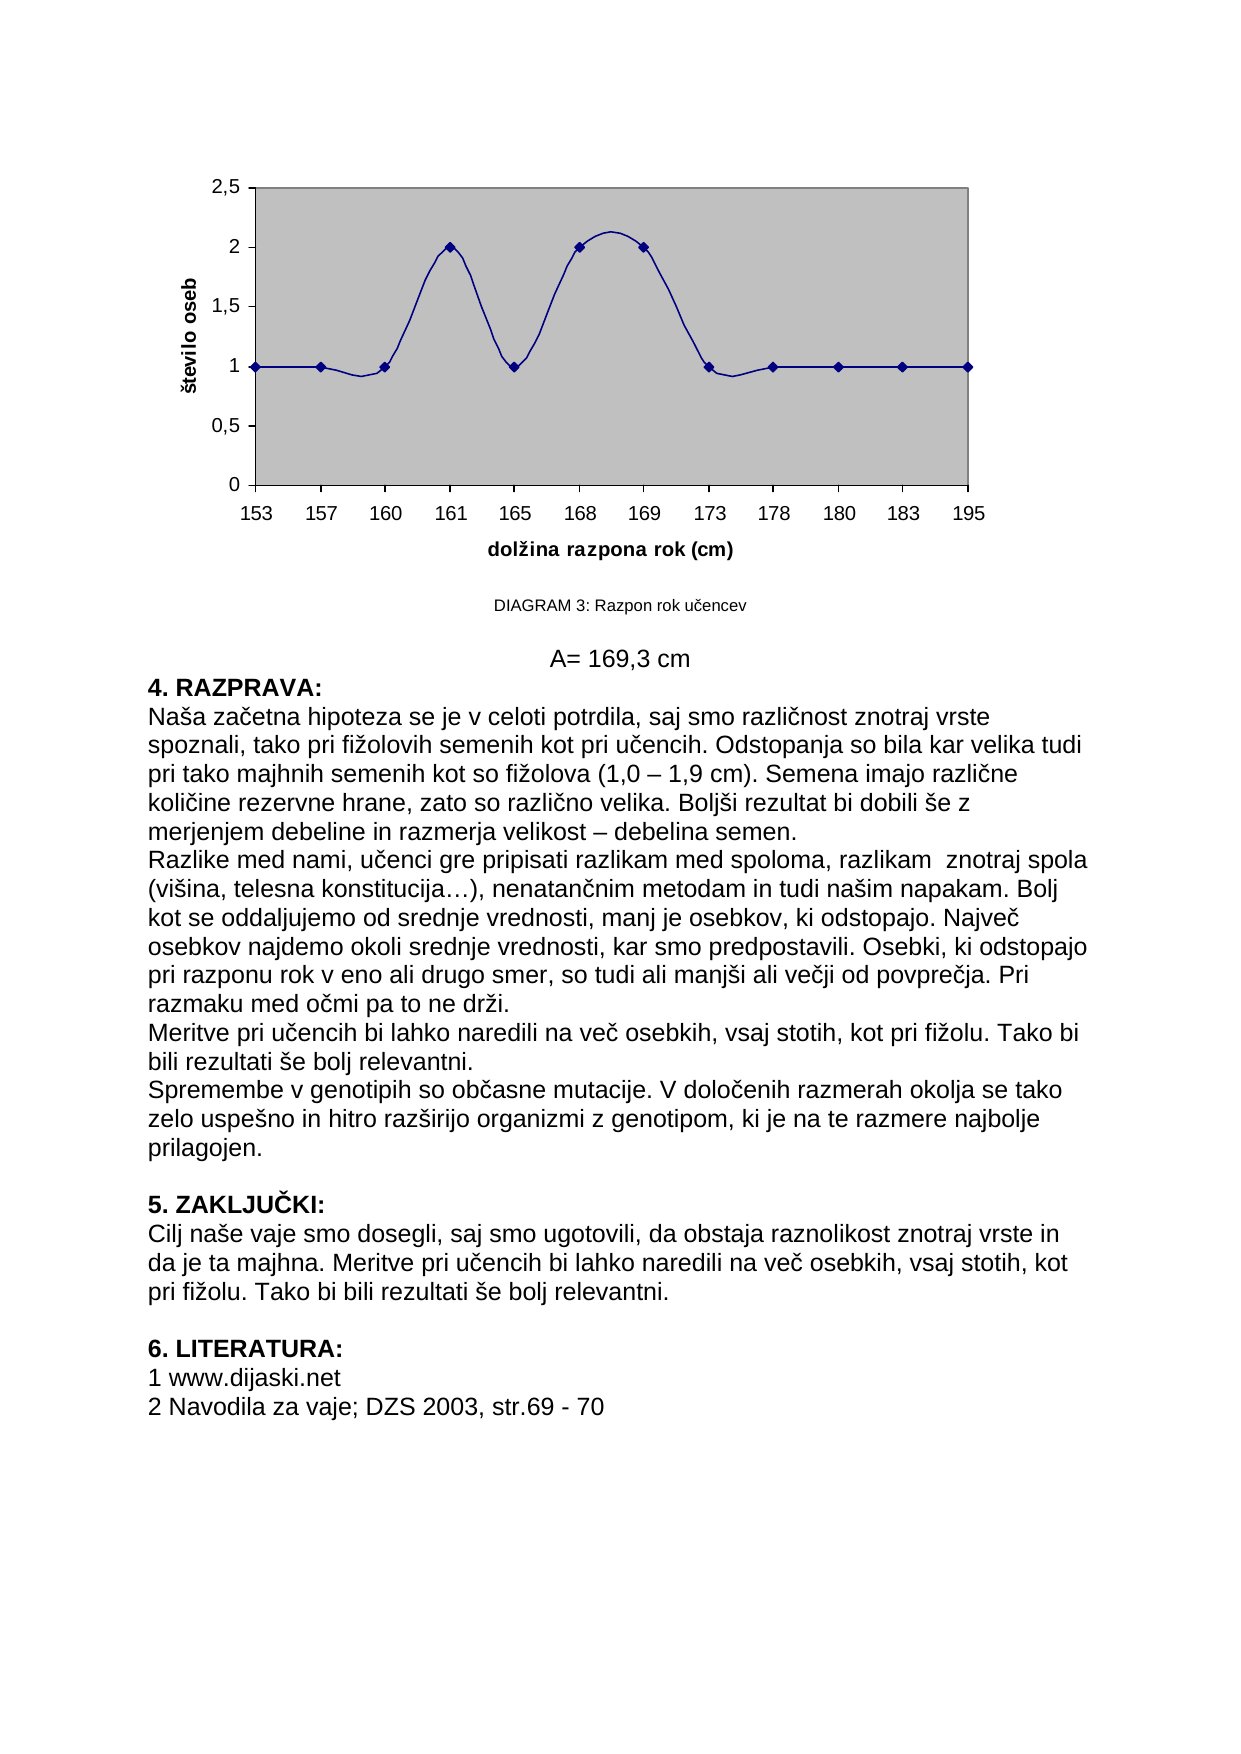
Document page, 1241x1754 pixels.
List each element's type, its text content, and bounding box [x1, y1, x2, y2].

text Spremembe v genotipih so občasne mutacije. V določenih razmerah okolja se tako zelo uspešno in hitro razširijo organizmi z genotipom, ki je na te razmere najbolje prilagojen. [148, 1075, 1093, 1161]
text 1 www.dijaski.net [148, 1363, 1093, 1391]
text DIAGRAM 3: Razpon rok učencev [148, 596, 1093, 615]
text Razlike med nami, učenci gre pripisati razlikam med spoloma, razlikam znotraj spola (višina, telesna konstitucija…), nenatančnim metodam in tudi našim napakam. Bolj kot se oddaljujemo od srednje vrednosti, manj je osebkov, ki odstopajo. Največ osebkov najdemo okoli srednje vrednosti, kar smo predpostavili. Osebki, ki odstopajo pri razponu rok v eno ali drugo smer, so tudi ali manjši ali večji od povprečja. Pri razmaku med očmi pa to ne drži. [148, 845, 1093, 1018]
text Naša začetna hipoteza se je v celoti potrdila, saj smo različnost znotraj vrste spoznali, tako pri fižolovih semenih kot pri učencih. Odstopanja so bila kar velika tudi pri tako majhnih semenih kot so fižolova (1,0 – 1,9 cm). Semena imajo različne količine rezervne hrane, zato so različno velika. Boljši rezultat bi dobili še z merjenjem debeline in razmerja velikost – debelina semen. [148, 701, 1093, 845]
text 5. ZAKLJUČKI: [148, 1190, 1093, 1219]
text A= 169,3 cm [148, 644, 1093, 673]
text Meritve pri učencih bi lahko naredili na več osebkih, vsaj stotih, kot pri fižolu. Tako bi bili rezultati še bolj relevantni. [148, 1018, 1093, 1075]
text 4. RAZPRAVA: [148, 673, 1093, 701]
text 6. LITERATURA: [148, 1334, 1093, 1363]
text 2 Navodila za vaje; DZS 2003, str.69 - 70 [148, 1391, 1093, 1420]
text Cilj naše vaje smo dosegli, saj smo ugotovili, da obstaja raznolikost znotraj vrste in da je ta majhna. Meritve pri učencih bi lahko naredili na več osebkih, vsaj stotih, kot pri fižolu. Tako bi bili rezultati še bolj relevantni. [148, 1219, 1093, 1305]
